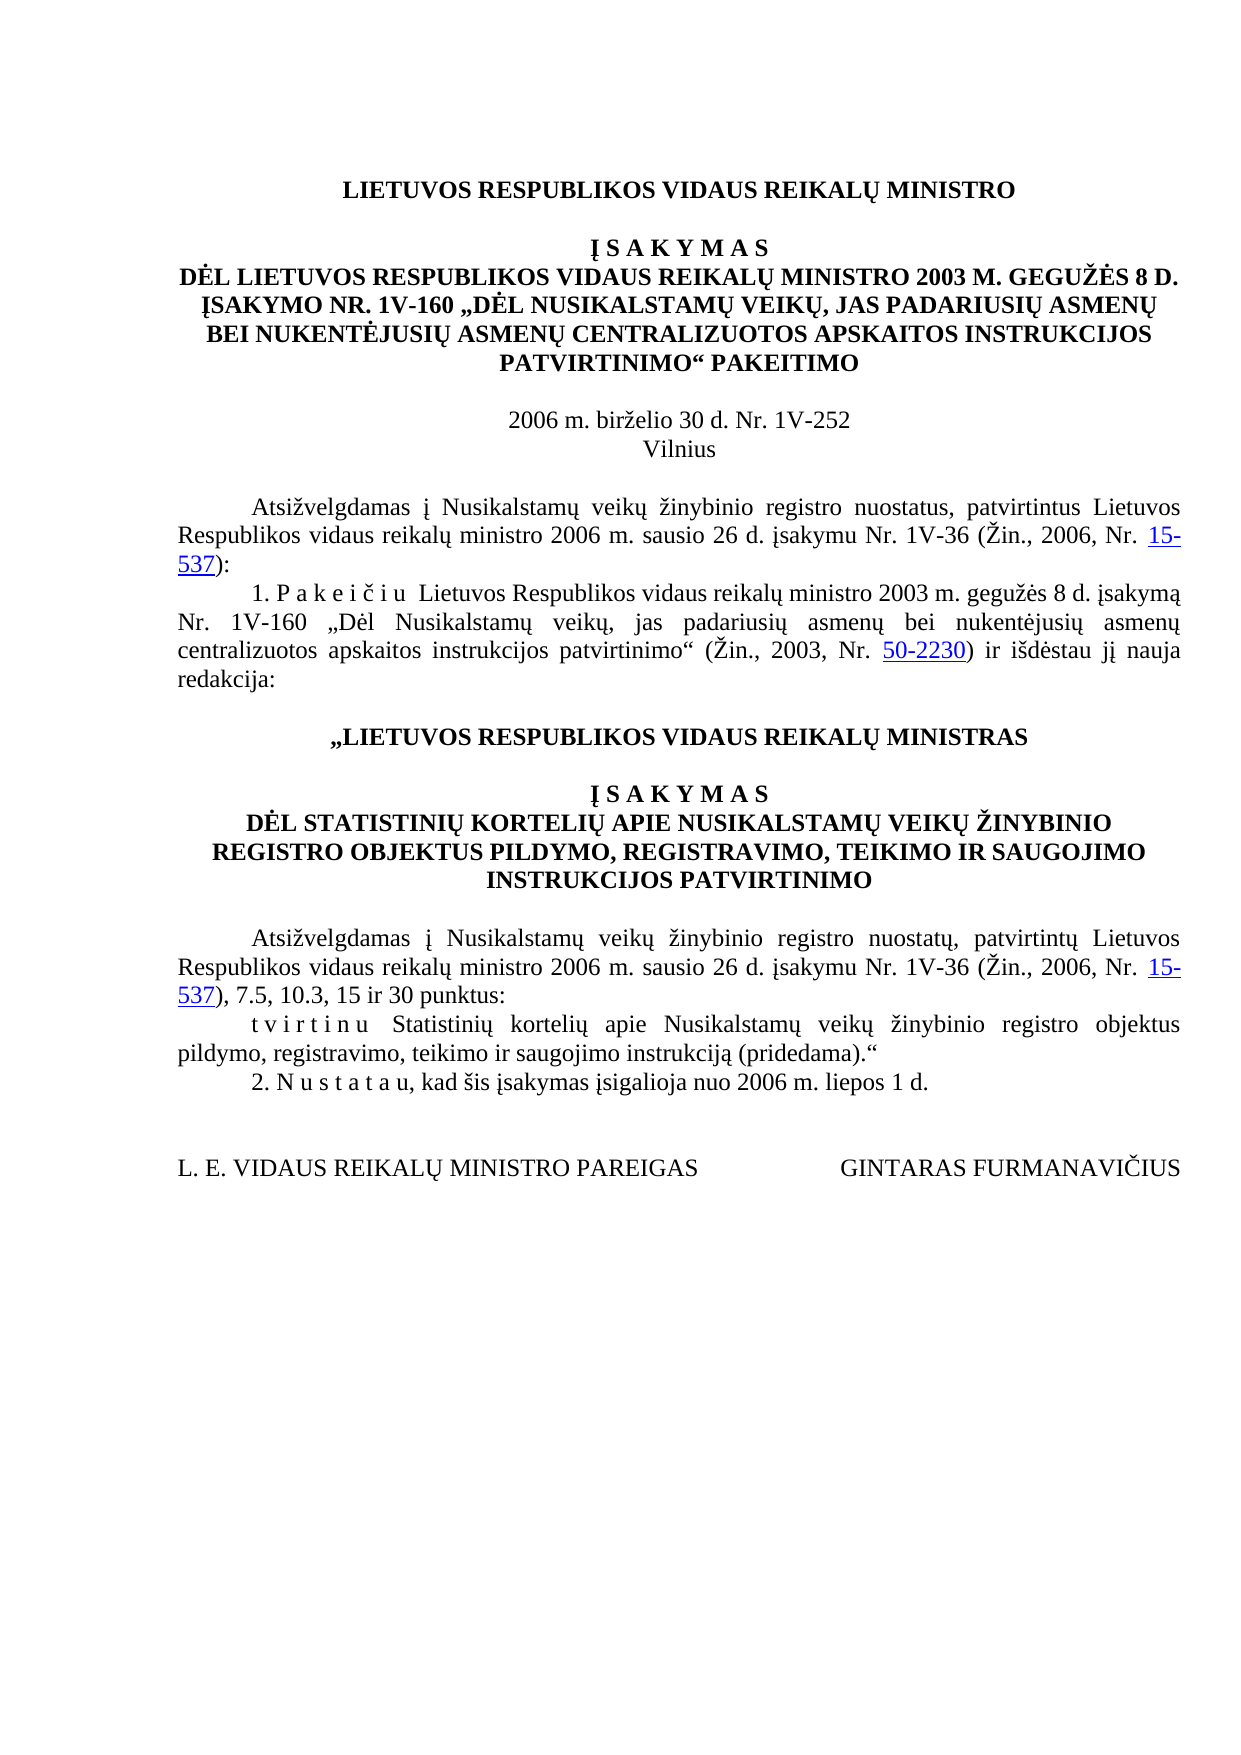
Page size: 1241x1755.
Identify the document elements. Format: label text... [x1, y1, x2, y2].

text Atsižvelgdamas į Nusikalstamų veikų žinybinio registro nuostatus, patvirtintus Lietuvos Respublikos vidaus reikalų ministro 2006 m. sausio 26 d. įsakymu Nr. 1V-36 (Žin., 2006, Nr. 15-537): [177, 492, 1181, 578]
text LIETUVOS RESPUBLIKOS VIDAUS REIKALŲ MINISTRO [177, 176, 1181, 204]
text Vilnius [177, 434, 1181, 463]
text 2. Nustatau, kad šis įsakymas įsigalioja nuo 2006 m. liepos 1 d. [177, 1067, 1181, 1096]
text tvirtinu Statistinių kortelių apie Nusikalstamų veikų žinybinio registro objektus pildymo, registravimo, teikimo ir saugojimo instrukciją (pridedama).“ [177, 1009, 1181, 1067]
text ĮSAKYMAS [177, 779, 1181, 808]
text Į S A K Y M A S [177, 233, 1181, 262]
text 1. Pakeičiu Lietuvos Respublikos vidaus reikalų ministro 2003 m. gegužės 8 d. įsakymą Nr. 1V-160 „Dėl Nusikalstamų veikų, jas padariusių asmenų bei nukentėjusių asmenų centralizuotos apskaitos instrukcijos patvirtinimo“ (Žin., 2003, Nr. 50-2230) ir išdėstau jį nauja redakcija: [177, 578, 1181, 693]
text 2006 m. birželio 30 d. Nr. 1V-252 [177, 406, 1181, 434]
text „LIETUVOS RESPUBLIKOS VIDAUS REIKALŲ MINISTRAS [177, 722, 1181, 751]
text DĖL STATISTINIŲ KORTELIŲ APIE NUSIKALSTAMŲ VEIKŲ ŽINYBINIO REGISTRO OBJEKTUS PILDYMO, REGISTRAVIMO, TEIKIMO IR SAUGOJIMO INSTRUKCIJOS PATVIRTINIMO [177, 808, 1181, 894]
text L. E. VIDAUS REIKALŲ MINISTRO PAREIGAS GINTARAS FURMANAVIČIUS [177, 1153, 1181, 1182]
text DĖL LIETUVOS RESPUBLIKOS VIDAUS REIKALŲ MINISTRO 2003 M. GEGUŽĖS 8 D. ĮSAKYMO NR. 1V-160 „DĖL NUSIKALSTAMŲ VEIKŲ, JAS PADARIUSIŲ ASMENŲ BEI NUKENTĖJUSIŲ ASMENŲ CENTRALIZUOTOS APSKAITOS INSTRUKCIJOS PATVIRTINIMO“ PAKEITIMO [177, 262, 1181, 377]
text Atsižvelgdamas į Nusikalstamų veikų žinybinio registro nuostatų, patvirtintų Lietuvos Respublikos vidaus reikalų ministro 2006 m. sausio 26 d. įsakymu Nr. 1V-36 (Žin., 2006, Nr. 15-537), 7.5, 10.3, 15 ir 30 punktus: [177, 923, 1181, 1009]
